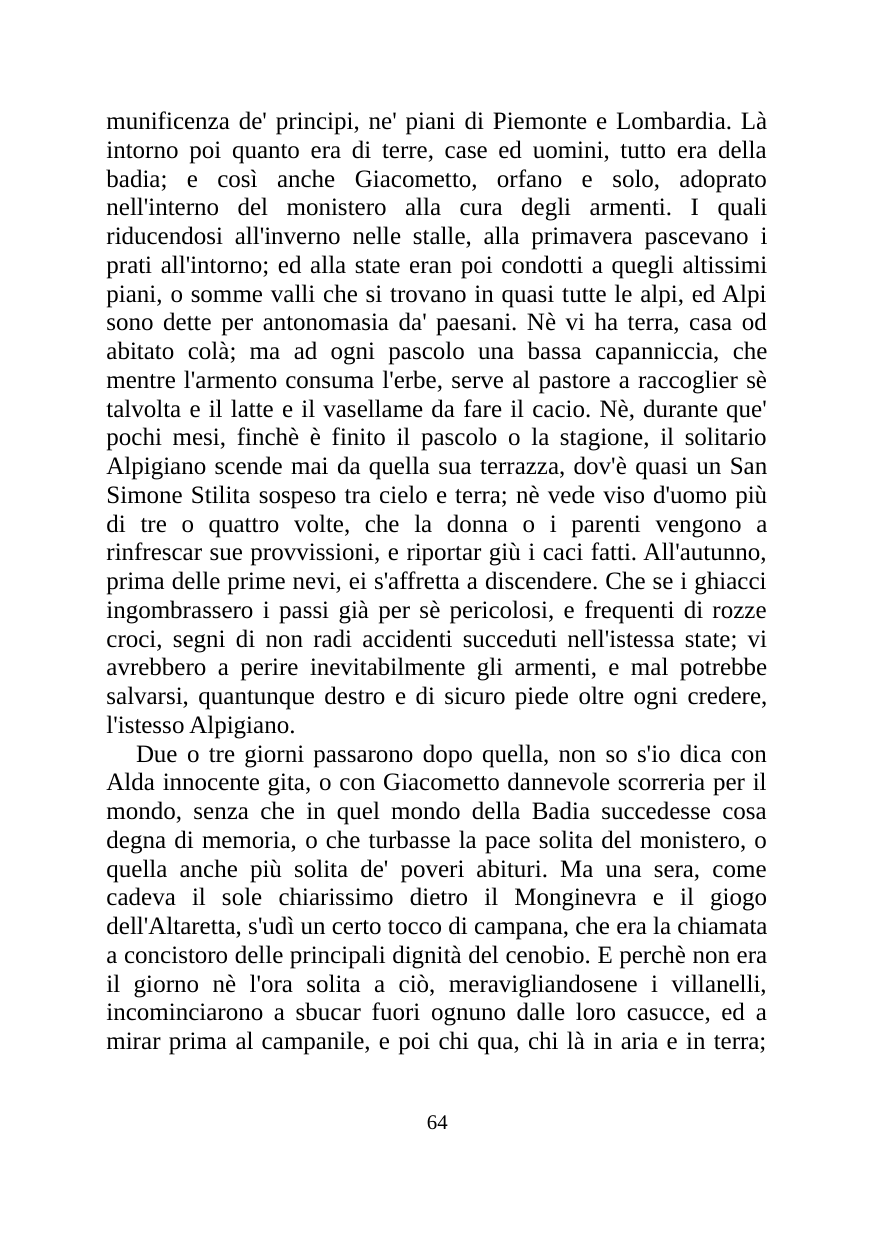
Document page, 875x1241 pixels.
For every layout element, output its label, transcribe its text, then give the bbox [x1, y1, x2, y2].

text munificenza de' principi, ne' piani di Piemonte e Lombardia. Là intorno poi quanto era di terre, case ed uomini, tutto era della badia; e così anche Giacometto, orfano e solo, adoprato nell'interno del monistero alla cura degli armenti. I quali riducendosi all'inverno nelle stalle, alla primavera pascevano i prati all'intorno; ed alla state eran poi condotti a quegli altissimi piani, o somme valli che si trovano in quasi tutte le alpi, ed Alpi sono dette per antonomasia da' paesani. Nè vi ha terra, casa od abitato colà; ma ad ogni pascolo una bassa capanniccia, che mentre l'armento consuma l'erbe, serve al pastore a raccoglier sè talvolta e il latte e il vasellame da fare il cacio. Nè, durante que' pochi mesi, finchè è finito il pascolo o la stagione, il solitario Alpigiano scende mai da quella sua terrazza, dov'è quasi un San Simone Stilita sospeso tra cielo e terra; nè vede viso d'uomo più di tre o quattro volte, che la donna o i parenti vengono a rinfrescar sue provvissioni, e riportar giù i caci fatti. All'autunno, prima delle prime nevi, ei s'affretta a discendere. Che se i ghiacci ingombrassero i passi già per sè pericolosi, e frequenti di rozze croci, segni di non radi accidenti succeduti nell'istessa state; vi avrebbero a perire inevitabilmente gli armenti, e mal potrebbe salvarsi, quantunque destro e di sicuro piede oltre ogni credere, l'istesso Alpigiano. [106, 106, 768, 739]
text Due o tre giorni passarono dopo quella, non so s'io dica con Alda innocente gita, o con Giacometto dannevole scorreria per il mondo, senza che in quel mondo della Badia succedesse cosa degna di memoria, o che turbasse la pace solita del monistero, o quella anche più solita de' poveri abituri. Ma una sera, come cadeva il sole chiarissimo dietro il Monginevra e il giogo dell'Altaretta, s'udì un certo tocco di campana, che era la chiamata a concistoro delle principali dignità del cenobio. E perchè non era il giorno nè l'ora solita a ciò, meravigliandosene i villanelli, incominciarono a sbucar fuori ognuno dalle loro casucce, ed a mirar prima al campanile, e poi chi qua, chi là in aria e in terra; [106, 739, 768, 1055]
